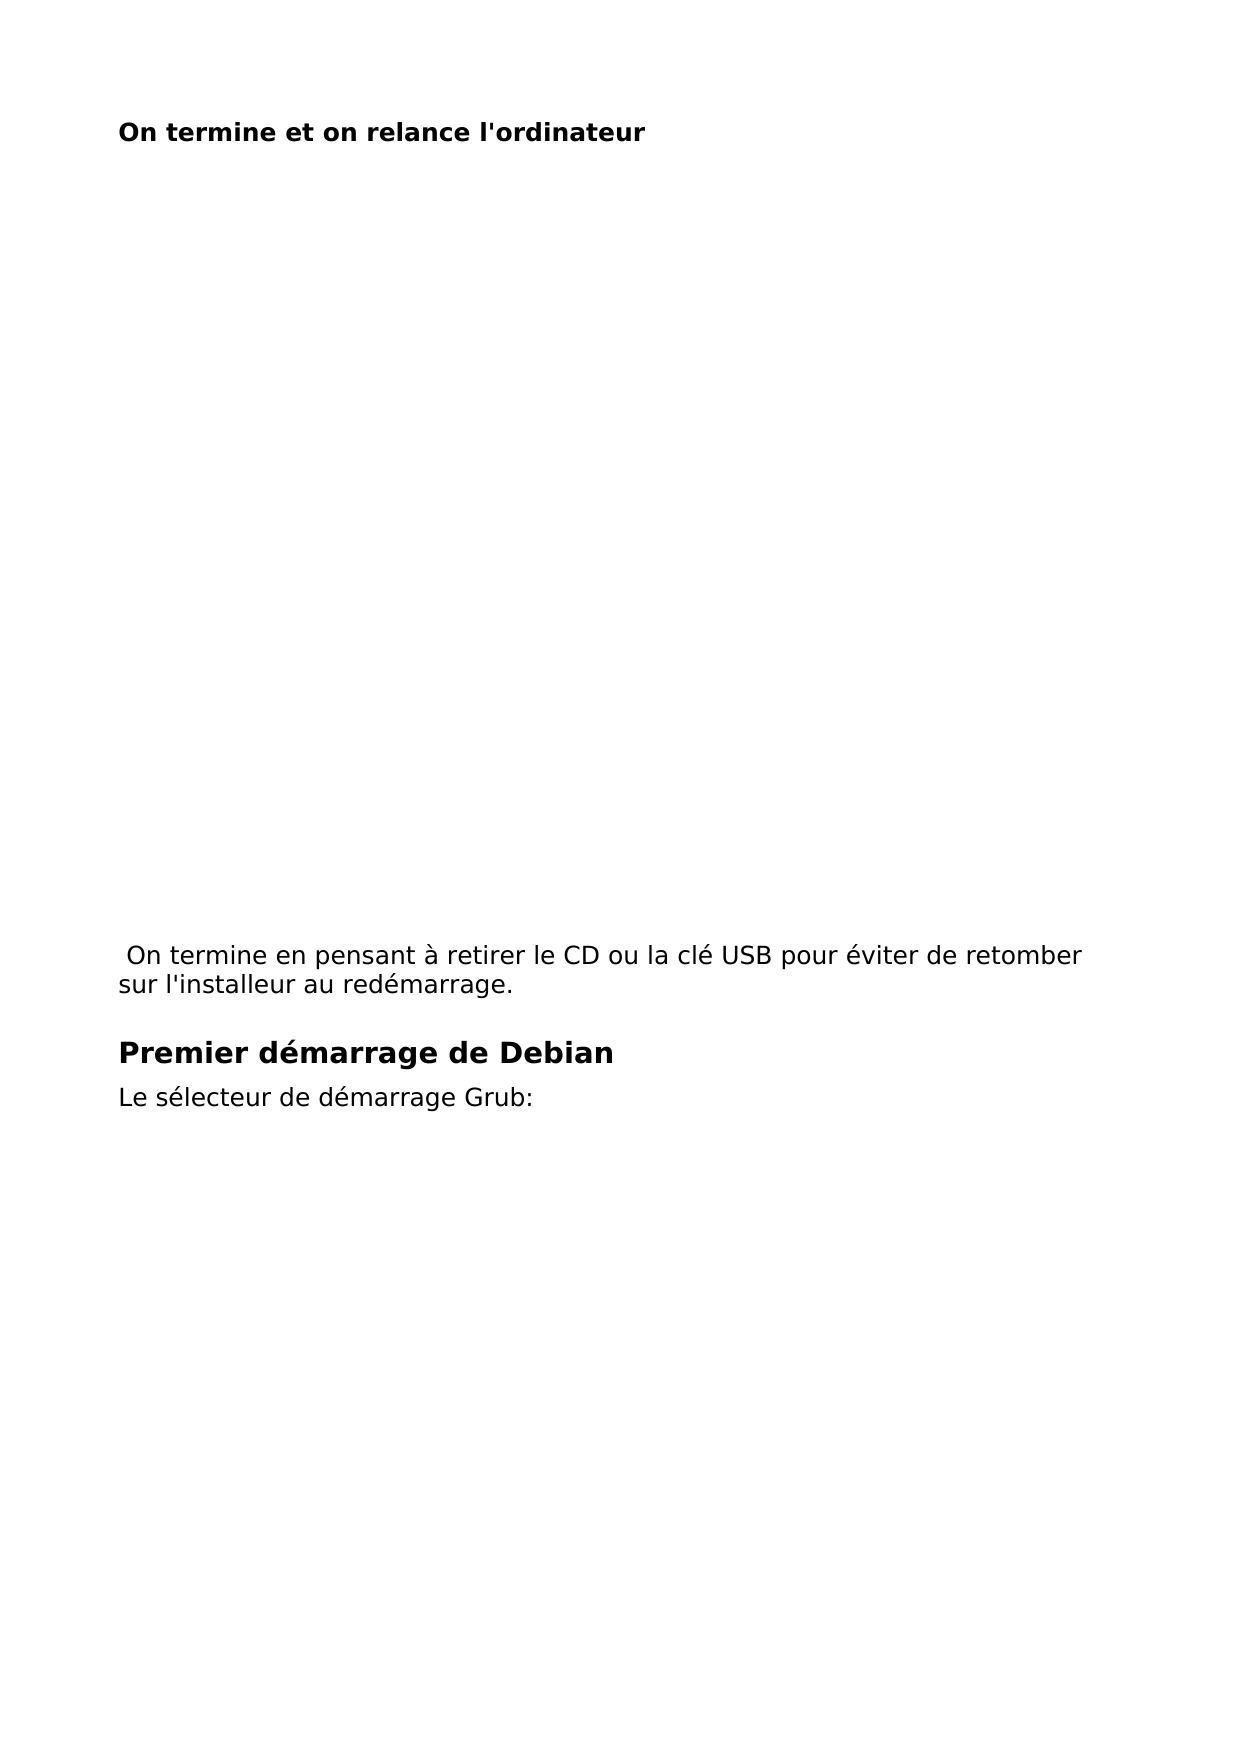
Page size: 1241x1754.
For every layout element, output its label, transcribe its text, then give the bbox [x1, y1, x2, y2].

subtitle On termine et on relance l'ordinateur [118, 118, 1122, 147]
text On termine en pensant à retirer le CD ou la clé USB pour éviter de retomber sur l'installeur au redémarrage. [118, 160, 1122, 999]
text Le sélecteur de démarrage Grub: [118, 1083, 1122, 1112]
subtitle Premier démarrage de Debian [118, 1037, 1122, 1071]
